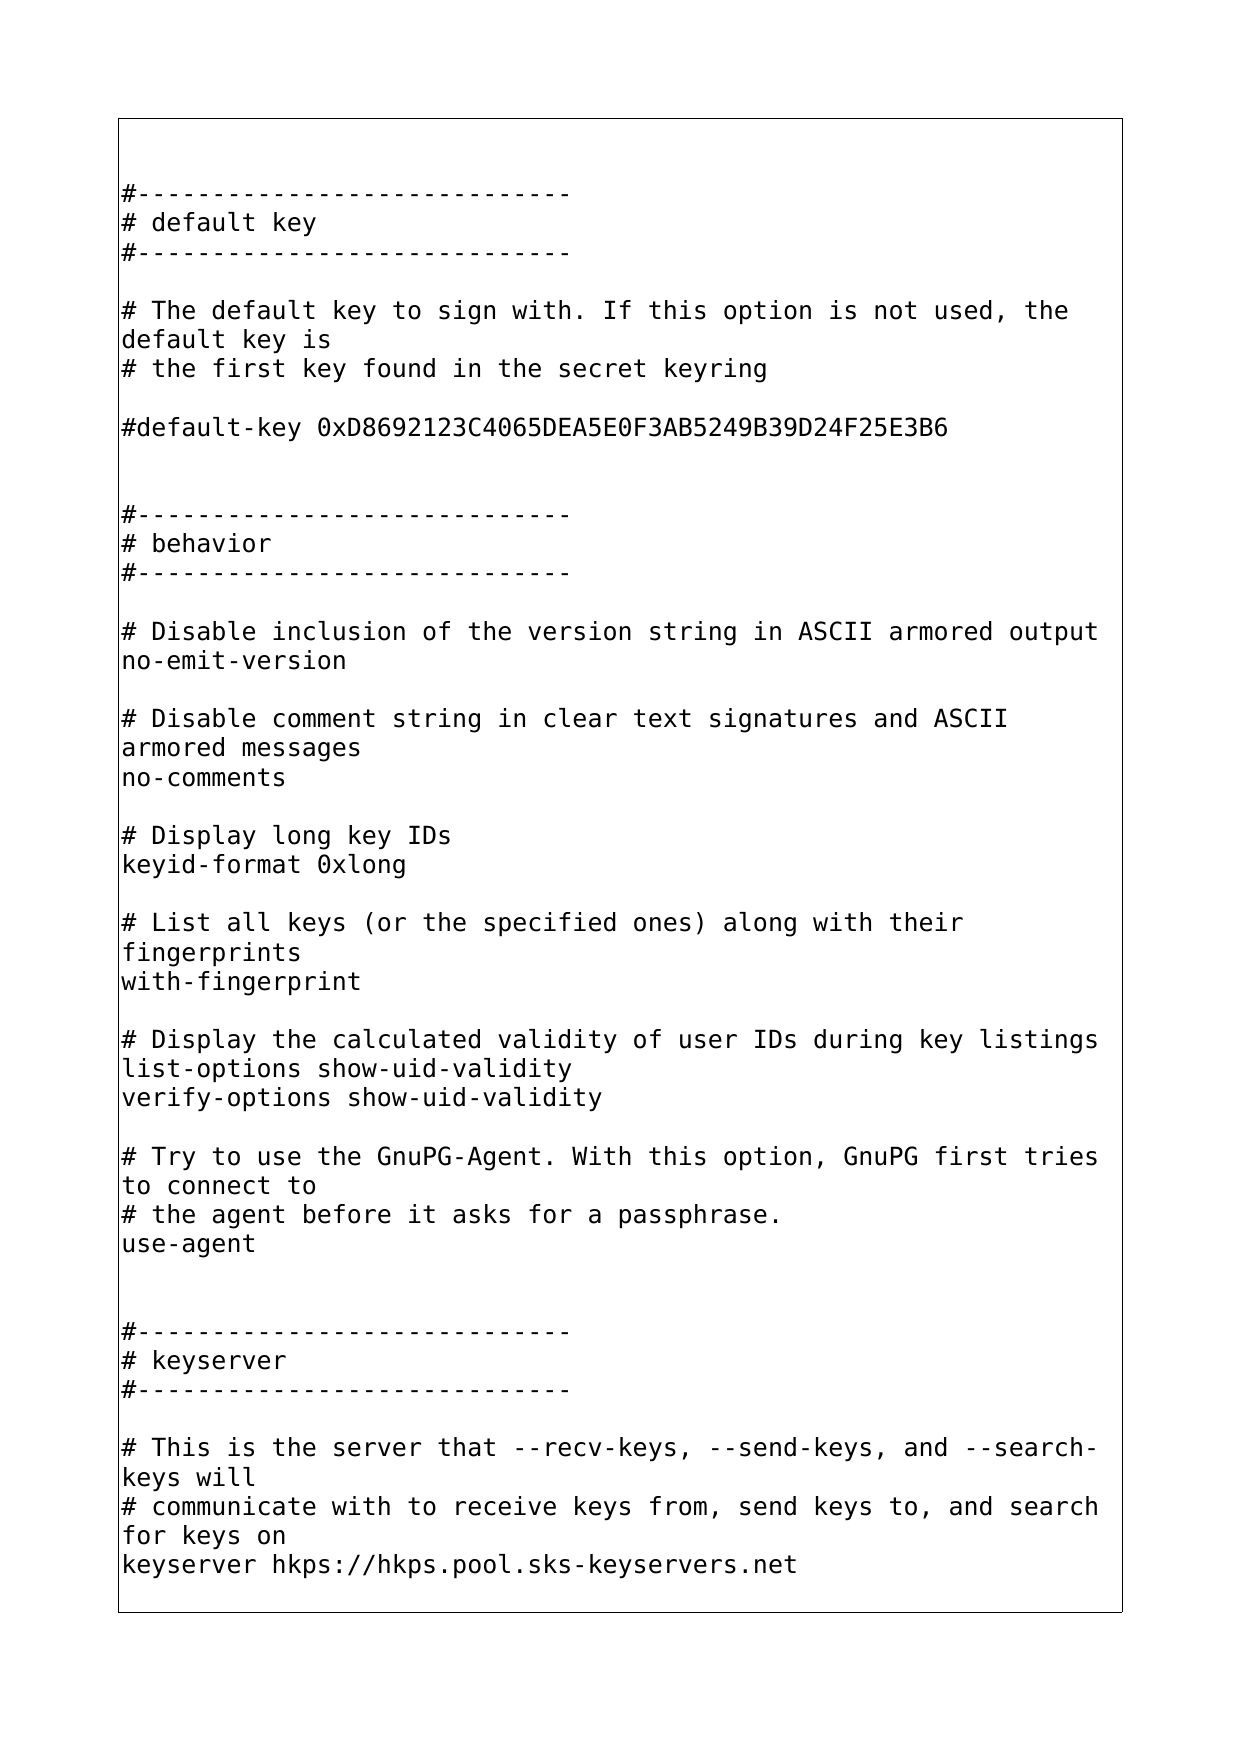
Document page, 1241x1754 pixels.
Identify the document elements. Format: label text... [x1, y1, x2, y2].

table_header #----------------------------- # default key #----------------------------- # The default key to sign with. If this option is not used, the default key is # the first key found in the secret keyring #default-key 0xD8692123C4065DEA5E0F3AB5249B39D24F25E3B6 #----------------------------- # behavior #----------------------------- # Disable inclusion of the version string in ASCII armored output no-emit-version # Disable comment string in clear text signatures and ASCII armored messages no-comments # Display long key IDs keyid-format 0xlong # List all keys (or the specified ones) along with their fingerprints with-fingerprint # Display the calculated validity of user IDs during key listings list-options show-uid-validity verify-options show-uid-validity # Try to use the GnuPG-Agent. With this option, GnuPG first tries to connect to # the agent before it asks for a passphrase. use-agent #----------------------------- # keyserver #----------------------------- # This is the server that --recv-keys, --send-keys, and --search-keys will # communicate with to receive keys from, send keys to, and search for keys on keyserver hkps://hkps.pool.sks-keyservers.net [119, 119, 1122, 1612]
